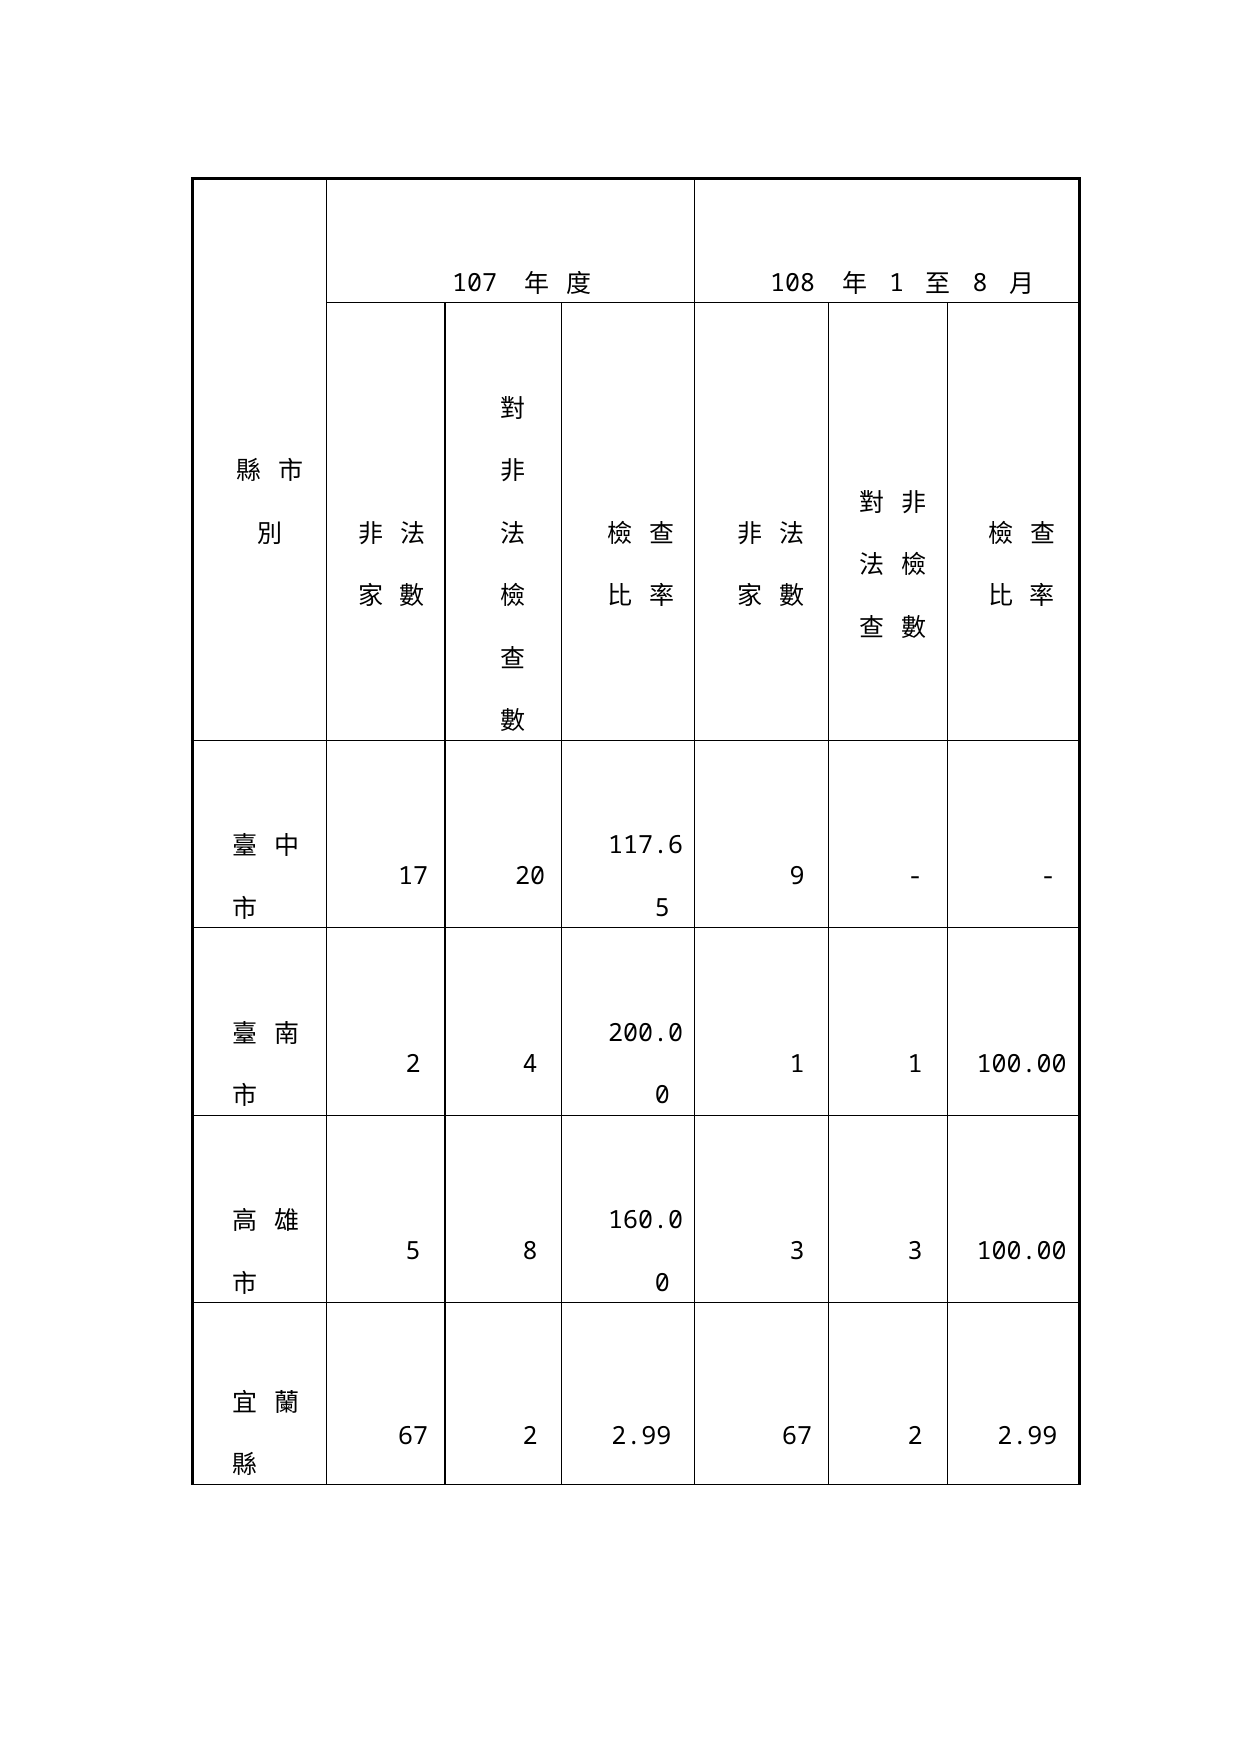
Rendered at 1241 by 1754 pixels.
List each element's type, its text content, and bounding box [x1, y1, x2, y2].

table_cell 臺南市 [194, 928, 326, 1115]
table_cell 17 [327, 741, 444, 927]
table_cell 宜蘭縣 [194, 1303, 326, 1483]
table_cell 67 [695, 1303, 828, 1483]
table_cell 2.99 [562, 1303, 694, 1483]
table_cell 5 [327, 1116, 444, 1302]
table_cell 非法家數 [695, 303, 828, 740]
table_cell 100.00 [948, 1116, 1078, 1302]
table_cell 臺中市 [194, 741, 326, 927]
table_cell 1 [829, 928, 947, 1115]
table_cell 3 [695, 1116, 828, 1302]
table_header 108年1至8月 [695, 180, 1078, 302]
table_cell 非法家數 [327, 303, 444, 740]
table_cell 67 [327, 1303, 444, 1483]
table_cell 對非法檢查數 [829, 303, 947, 740]
table_cell 4 [446, 928, 561, 1115]
table_header 縣市別 [194, 180, 326, 740]
table_cell 100.00 [948, 928, 1078, 1115]
table_cell - [948, 741, 1078, 927]
table_cell 160.00 [562, 1116, 694, 1302]
table_cell 對非法檢查數 [446, 303, 561, 740]
table_header 107年度 [327, 180, 694, 302]
table_cell 檢查比率 [948, 303, 1078, 740]
table_cell 9 [695, 741, 828, 927]
table_cell 8 [446, 1116, 561, 1302]
table_cell 檢查比率 [562, 303, 694, 740]
table_cell 3 [829, 1116, 947, 1302]
table_cell 2 [829, 1303, 947, 1483]
table_cell 2.99 [948, 1303, 1078, 1483]
table_cell 2 [446, 1303, 561, 1483]
table_cell 200.00 [562, 928, 694, 1115]
table_cell - [829, 741, 947, 927]
table_cell 1 [695, 928, 828, 1115]
table_cell 20 [446, 741, 561, 927]
table_cell 高雄市 [194, 1116, 326, 1302]
table_cell 2 [327, 928, 444, 1115]
table_cell 117.65 [562, 741, 694, 927]
